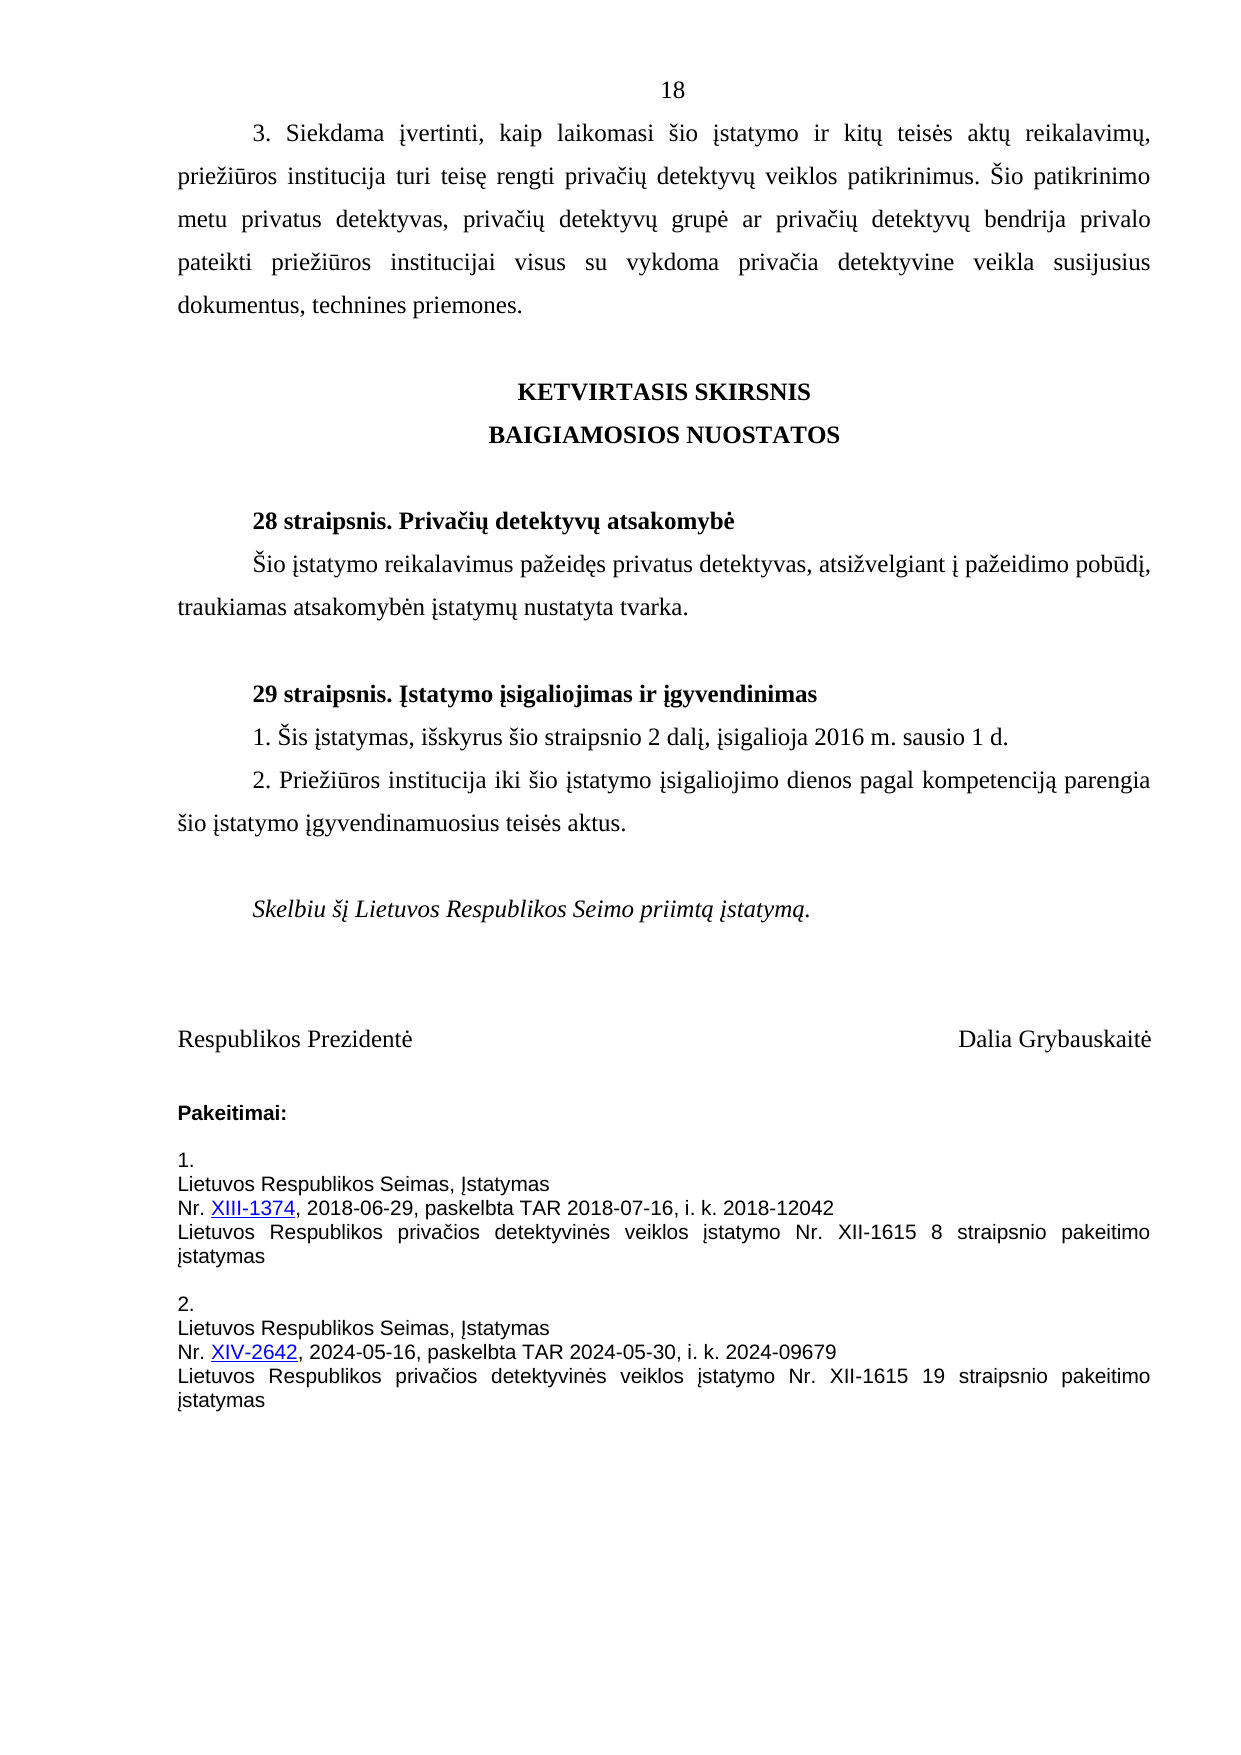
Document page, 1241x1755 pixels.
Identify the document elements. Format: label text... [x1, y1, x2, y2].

text Nr. XIII-1374, 2018-06-29, paskelbta TAR 2018-07-16, i. k. 2018-12042 [177, 1196, 1152, 1220]
text Respublikos Prezidentė Dalia Grybauskaitė [177, 1024, 1152, 1052]
text Lietuvos Respublikos Seimas, Įstatymas [177, 1172, 1152, 1196]
text Nr. XIV-2642, 2024-05-16, paskelbta TAR 2024-05-30, i. k. 2024-09679 [177, 1340, 1152, 1364]
text Lietuvos Respublikos privačios detektyvinės veiklos įstatymo Nr. XII-1615 8 straipsnio pakeitimo įstatymas [177, 1220, 1152, 1268]
text 3. Siekdama įvertinti, kaip laikomasi šio įstatymo ir kitų teisės aktų reikalavimų, priežiūros institucija turi teisę rengti privačių detektyvų veiklos patikrinimus. Šio patikrinimo metu privatus detektyvas, privačių detektyvų grupė ar privačių detektyvų bendrija privalo pateikti priežiūros institucijai visus su vykdoma privačia detektyvine veikla susijusius dokumentus, technines priemones. [177, 118, 1152, 319]
text Lietuvos Respublikos Seimas, Įstatymas [177, 1316, 1152, 1340]
text 29 straipsnis. Įstatymo įsigaliojimas ir įgyvendinimas [177, 679, 1152, 707]
text 2. [177, 1292, 1152, 1316]
text BAIGIAMOSIOS NUOSTATOS [177, 420, 1152, 449]
text Pakeitimai: [177, 1100, 1152, 1124]
text Lietuvos Respublikos privačios detektyvinės veiklos įstatymo Nr. XII-1615 19 straipsnio pakeitimo įstatymas [177, 1364, 1152, 1412]
text KETVIRTASIS SKIRSNIS [177, 377, 1152, 406]
text 1. [177, 1148, 1152, 1172]
text Skelbiu šį Lietuvos Respublikos Seimo priimtą įstatymą. [177, 894, 1152, 923]
text Šio įstatymo reikalavimus pažeidęs privatus detektyvas, atsižvelgiant į pažeidimo pobūdį, traukiamas atsakomybėn įstatymų nustatyta tvarka. [177, 549, 1152, 621]
text 1. Šis įstatymas, išskyrus šio straipsnio 2 dalį, įsigalioja 2016 m. sausio 1 d. [177, 722, 1152, 751]
text 2. Priežiūros institucija iki šio įstatymo įsigaliojimo dienos pagal kompetenciją parengia šio įstatymo įgyvendinamuosius teisės aktus. [177, 765, 1152, 837]
text 28 straipsnis. Privačių detektyvų atsakomybė [177, 506, 1152, 535]
